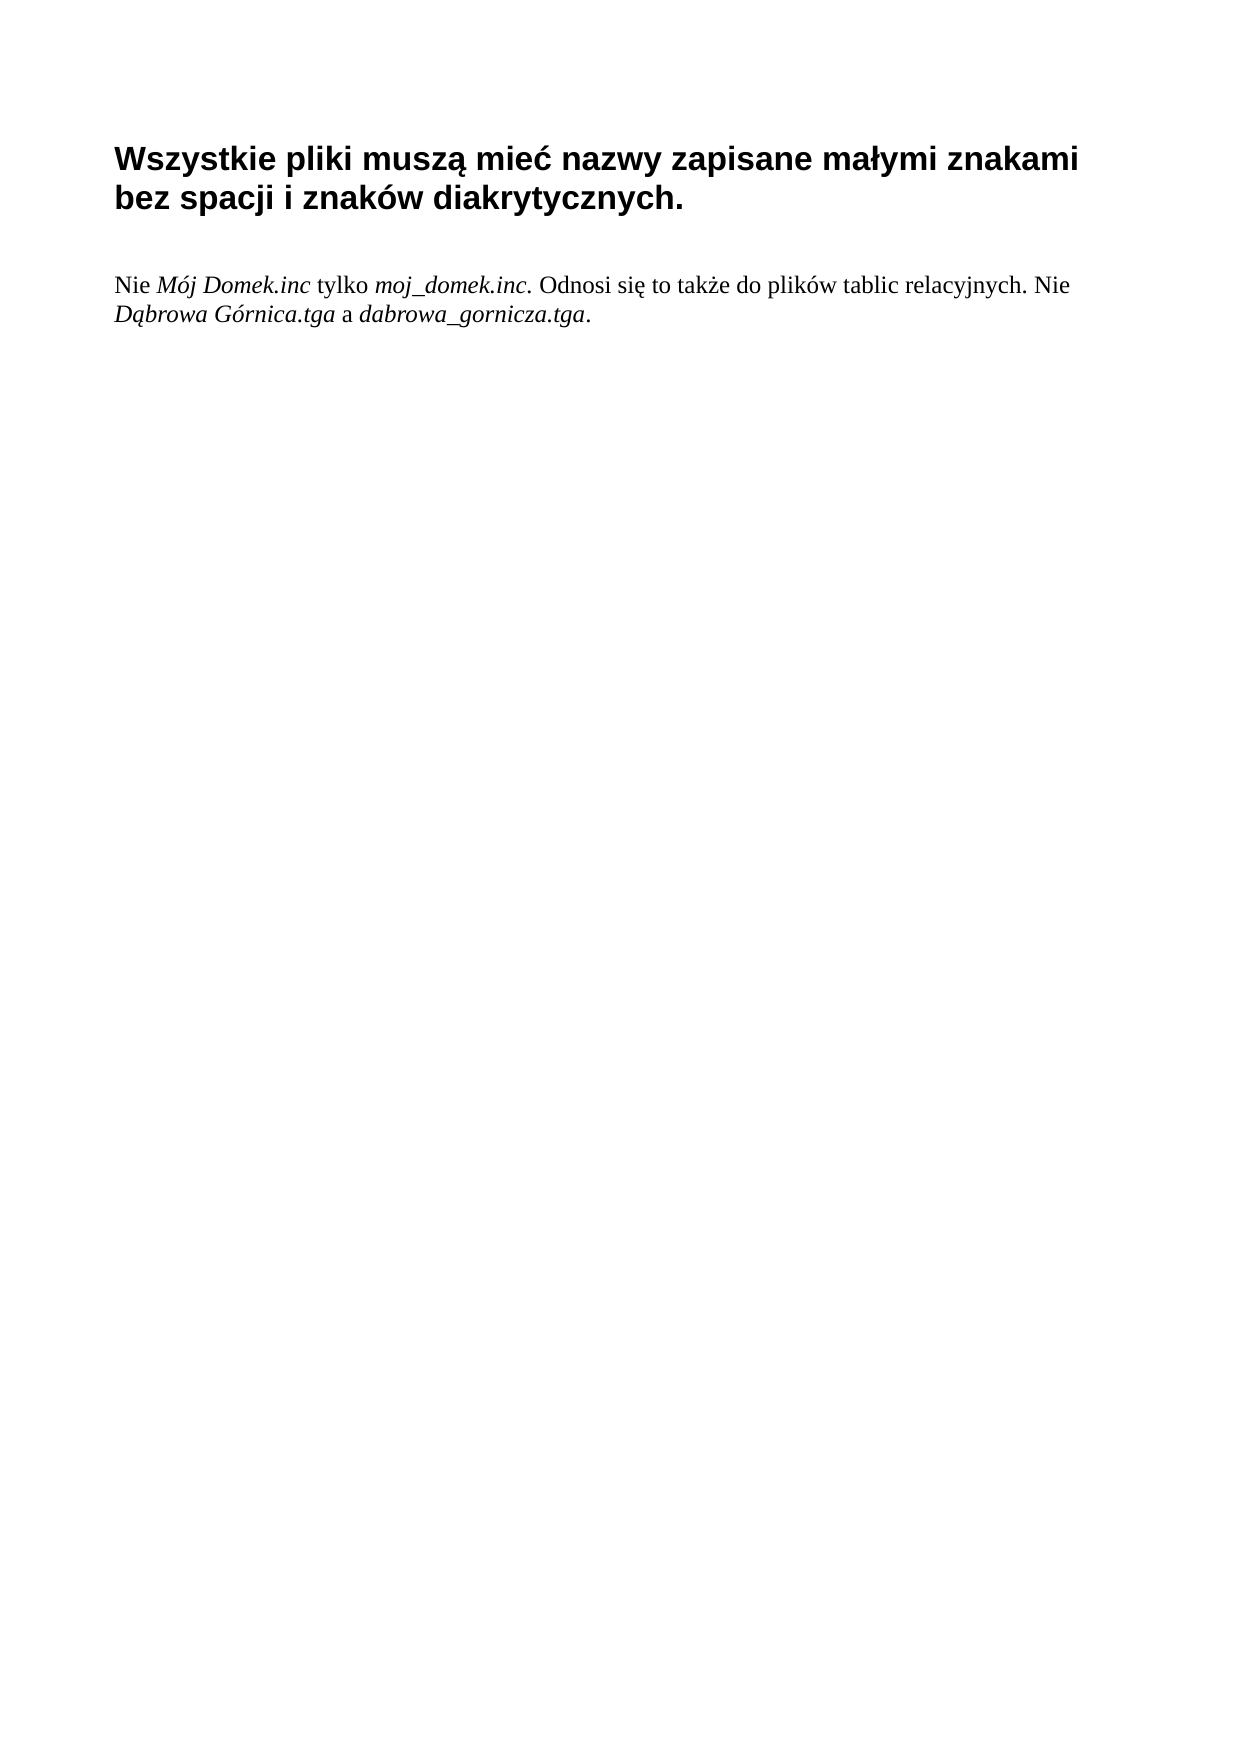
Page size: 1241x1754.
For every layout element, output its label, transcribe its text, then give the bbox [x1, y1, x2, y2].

text Nie Mój Domek.inc tylko moj_domek.inc. Odnosi się to także do plików tablic relacyjnych. Nie Dąbrowa Górnica.tga a dabrowa_gornicza.tga. [114, 270, 1123, 327]
subtitle Wszystkie pliki muszą mieć nazwy zapisane małymi znakami bez spacji i znaków diakrytycznych. [114, 139, 1123, 216]
